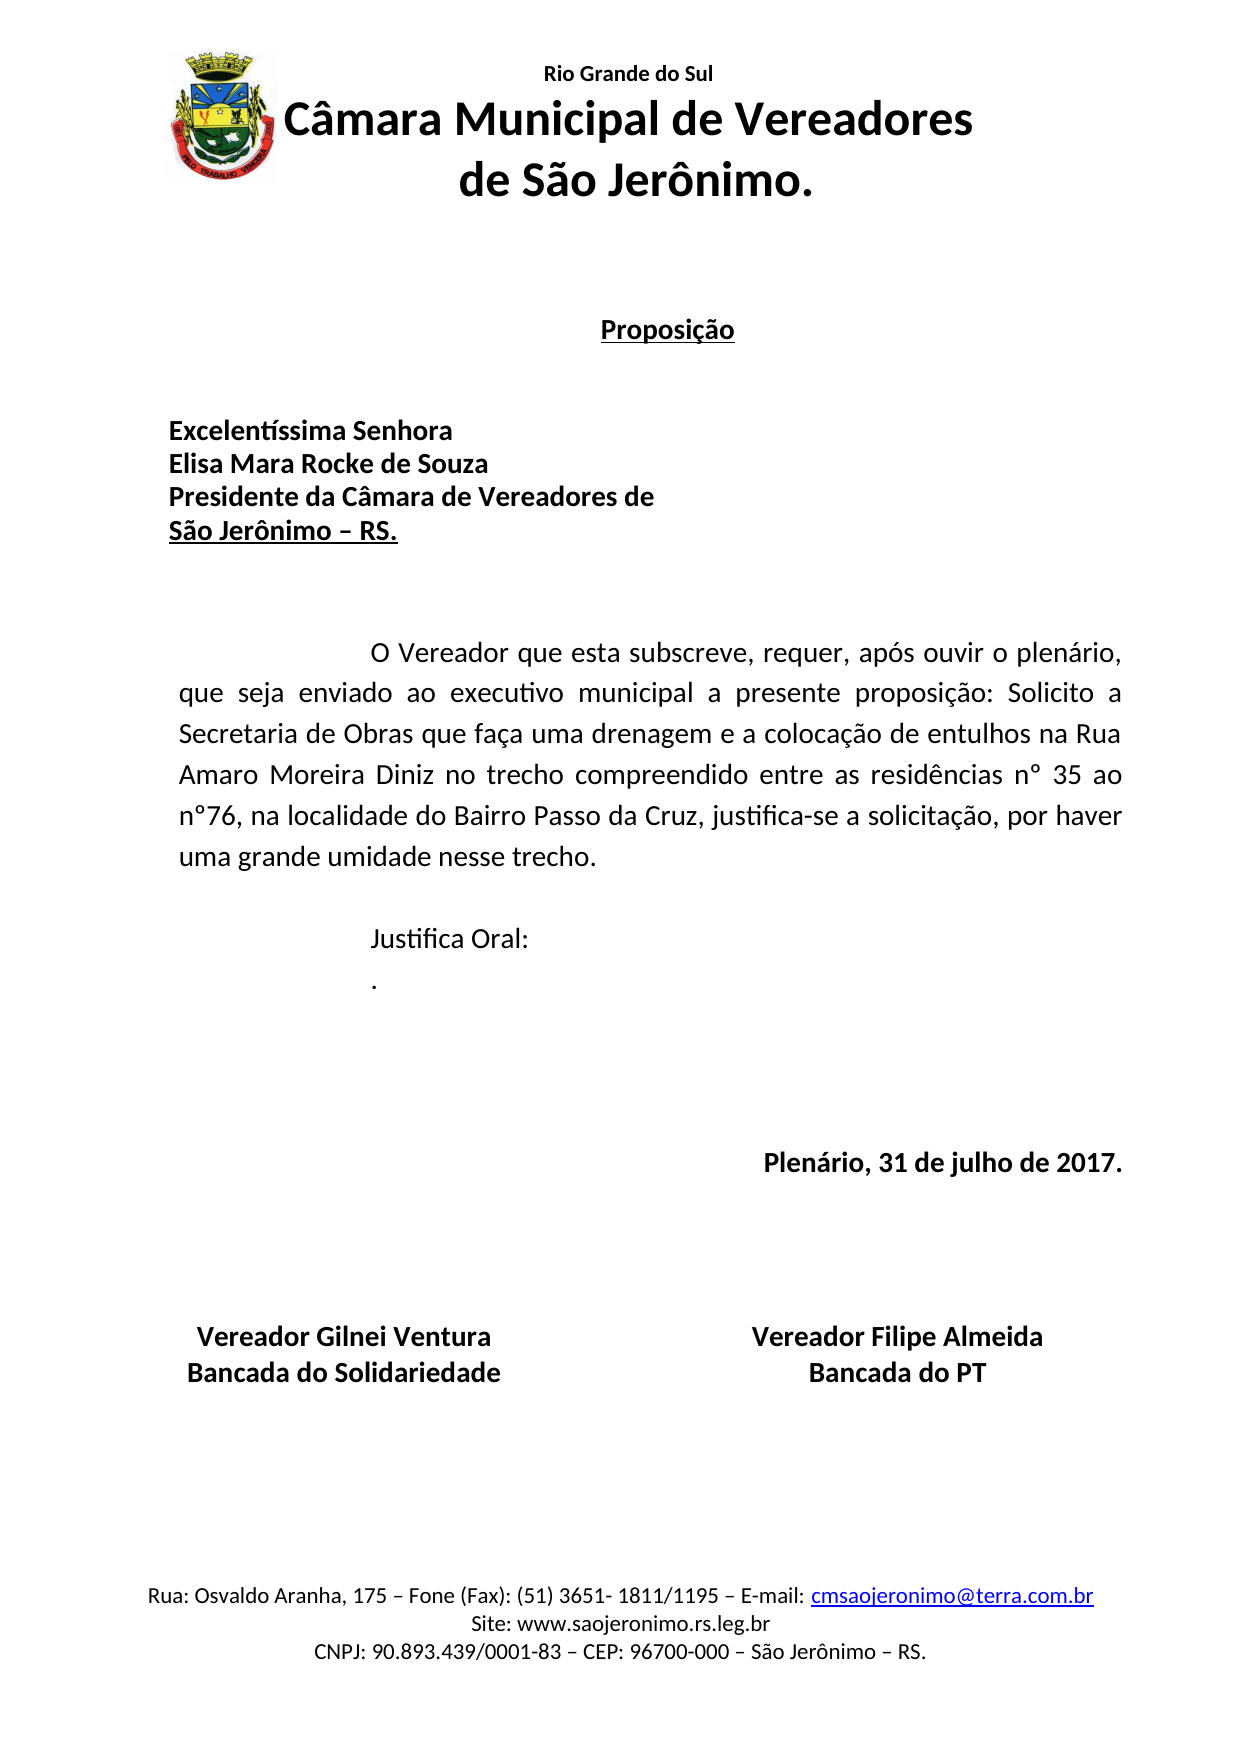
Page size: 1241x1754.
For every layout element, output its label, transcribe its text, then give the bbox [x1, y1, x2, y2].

text Justifica Oral: [178, 920, 1123, 956]
text Bancada do PT [629, 1354, 1166, 1390]
text Plenário, 31 de julho de 2017. [169, 1144, 1123, 1180]
text São Jerônimo – RS. [169, 513, 1110, 547]
text Vereador Filipe Almeida [629, 1318, 1166, 1354]
text Excelentíssima Senhora [169, 413, 1110, 447]
text . [178, 961, 1123, 997]
text Presidente da Câmara de Vereadores de [169, 480, 1110, 513]
text Vereador Gilnei Ventura [75, 1318, 613, 1354]
text Bancada do Solidariedade [75, 1354, 613, 1390]
text O Vereador que esta subscreve, requer, após ouvir o plenário, que seja enviado ao executivo municipal a presente proposição: Solicito a Secretaria de Obras que faça uma drenagem e a colocação de entulhos na Rua Amaro Moreira Diniz no trecho compreendido entre as residências nº 35 ao nº76, na localidade do Bairro Passo da Cruz, justifica-se a solicitação, por haver uma grande umidade nesse trecho. [178, 634, 1123, 874]
subtitle Proposição [225, 311, 1110, 347]
text Elisa Mara Rocke de Souza [169, 447, 1110, 480]
